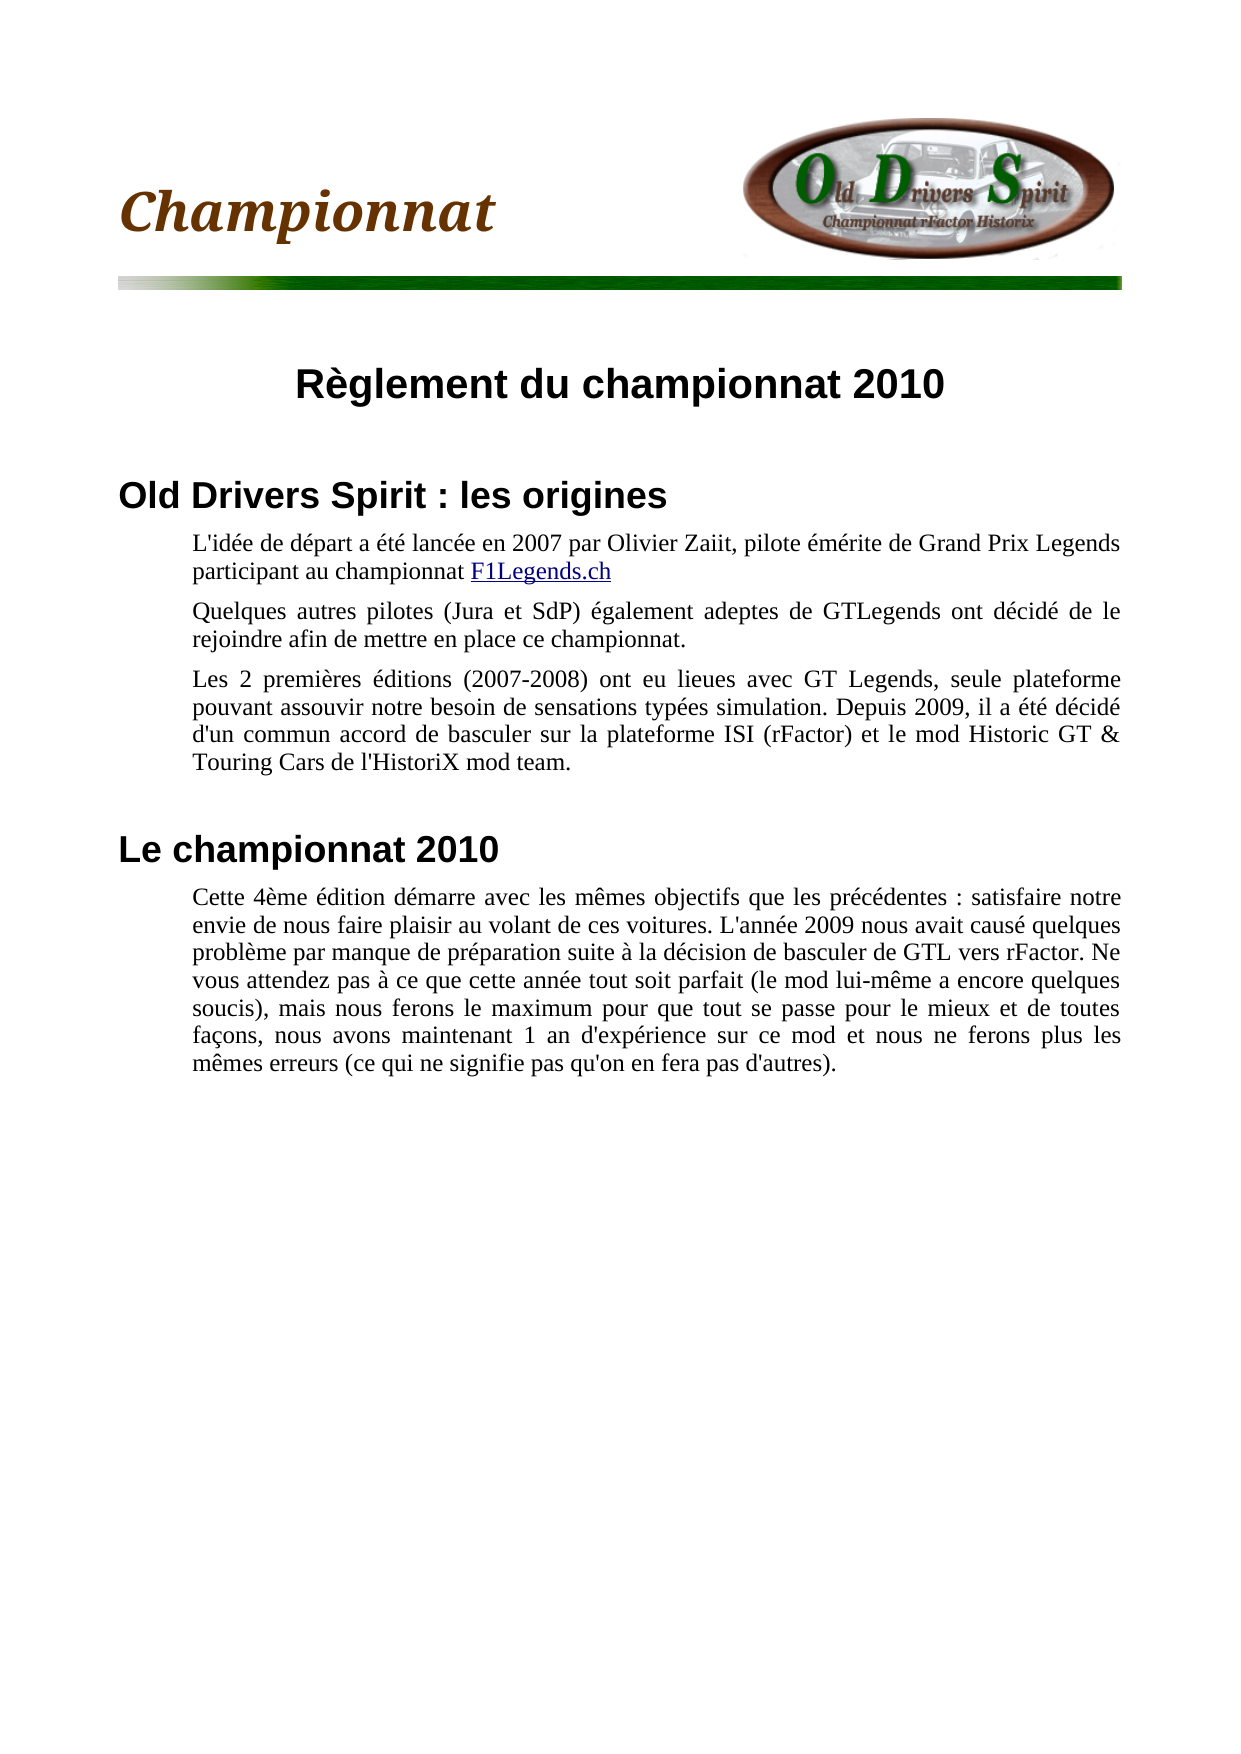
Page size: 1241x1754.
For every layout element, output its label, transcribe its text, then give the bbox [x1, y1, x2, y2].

subtitle Règlement du championnat 2010 [118, 360, 1122, 407]
text Cette 4ème édition démarre avec les mêmes objectifs que les précédentes : satisfaire notre envie de nous faire plaisir au volant de ces voitures. L'année 2009 nous avait causé quelques problème par manque de préparation suite à la décision de basculer de GTL vers rFactor. Ne vous attendez pas à ce que cette année tout soit parfait (le mod lui-même a encore quelques soucis), mais nous ferons le maximum pour que tout se passe pour le mieux et de toutes façons, nous avons maintenant 1 an d'expérience sur ce mod et nous ne ferons plus les mêmes erreurs (ce qui ne signifie pas qu'on en fera pas d'autres). [192, 883, 1122, 1077]
picture [118, 276, 1122, 290]
text Quelques autres pilotes (Jura et SdP) également adeptes de GTLegends ont décidé de le rejoindre afin de mettre en place ce championnat. [192, 597, 1122, 653]
text Old Drivers Spirit : les origines [118, 475, 1122, 517]
text L'idée de départ a été lancée en 2007 par Olivier Zaiit, pilote émérite de Grand Prix Legends participant au championnat F1Legends.ch [192, 529, 1122, 585]
text Les 2 premières éditions (2007-2008) ont eu lieues avec GT Legends, seule plateforme pouvant assouvir notre besoin de sensations typées simulation. Depuis 2009, il a été décidé d'un commun accord de basculer sur la plateforme ISI (rFactor) et le mod Historic GT & Touring Cars de l'HistoriX mod team. [192, 665, 1122, 776]
text Le championnat 2010 [118, 829, 1122, 871]
